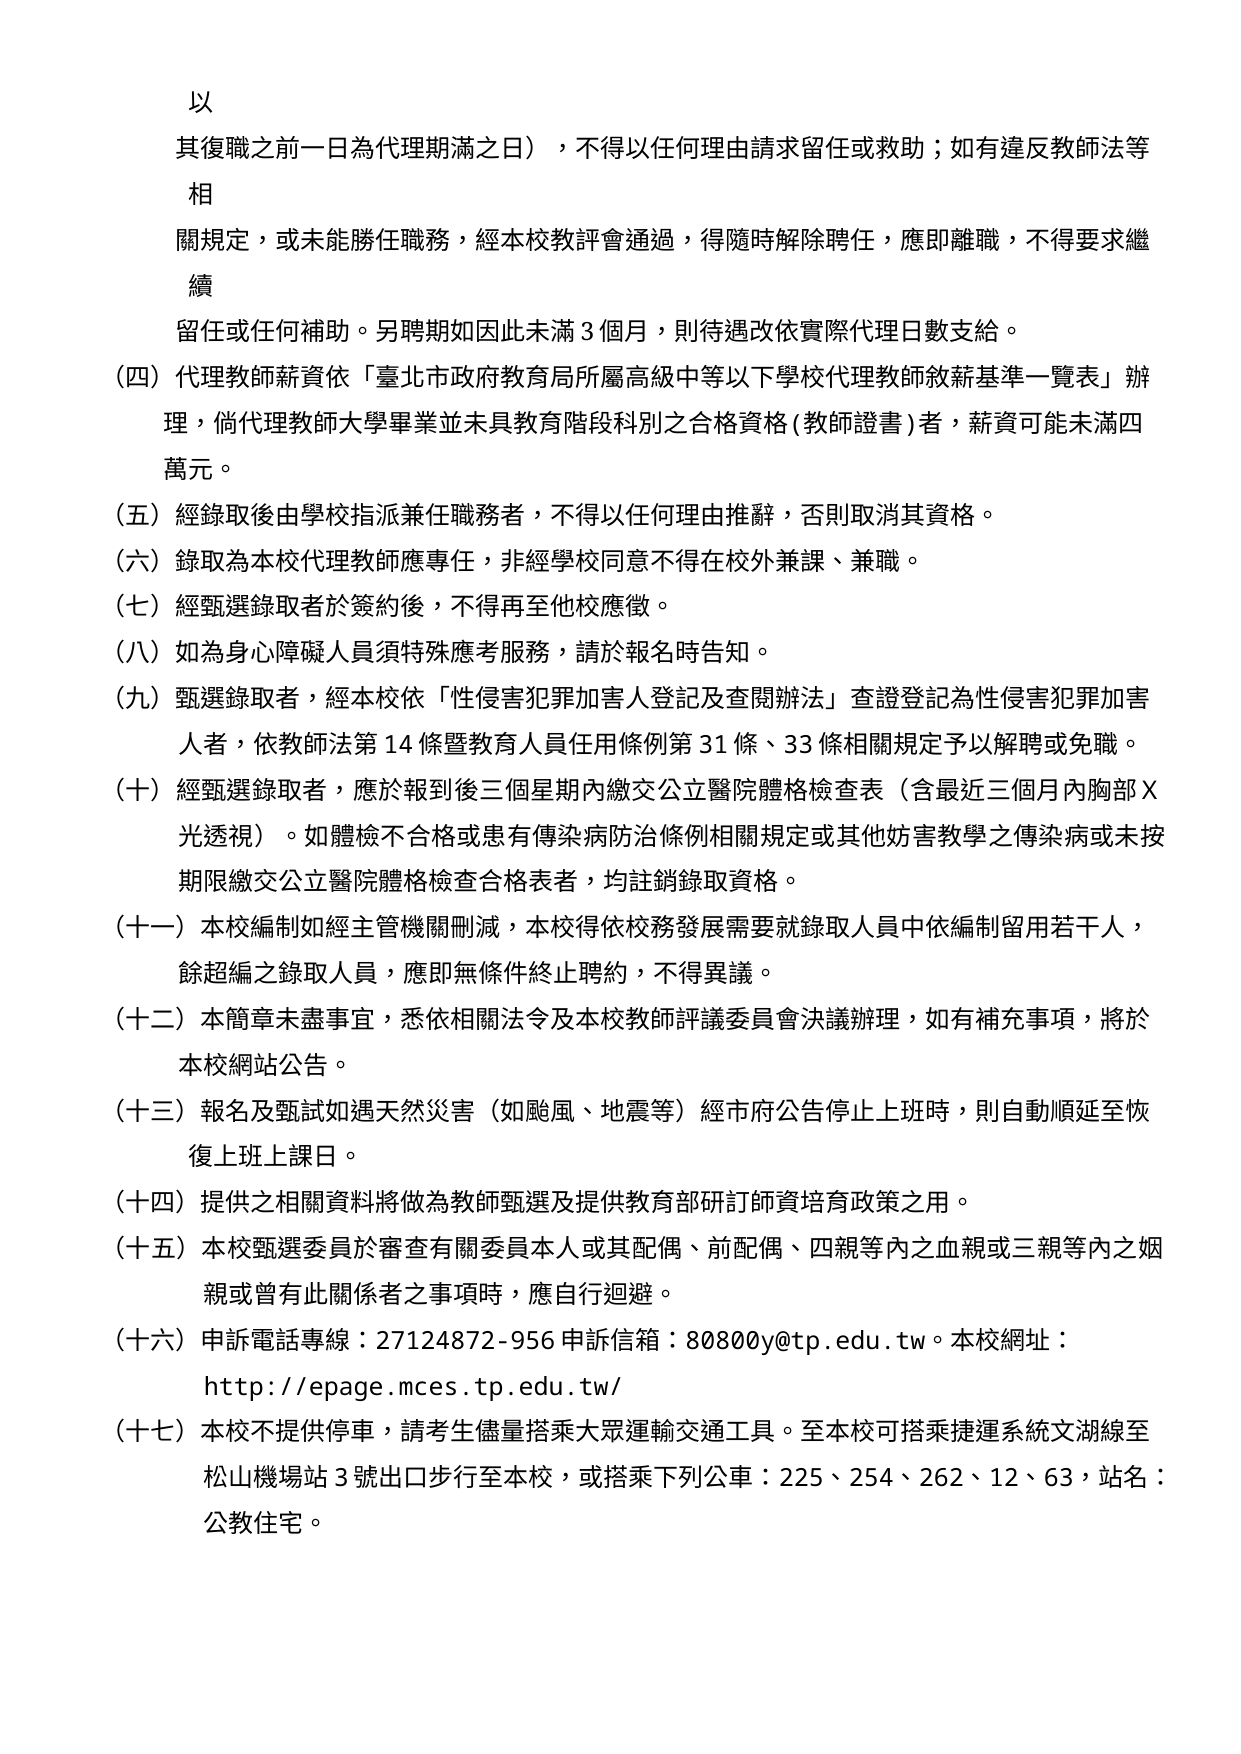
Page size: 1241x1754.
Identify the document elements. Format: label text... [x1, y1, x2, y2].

text （五）經錄取後由學校指派兼任職務者，不得以任何理由推辭，否則取消其資格。 [100, 487, 1165, 533]
text 關規定，或未能勝任職務，經本校教評會通過，得隨時解除聘任，應即離職，不得要求繼續 [175, 212, 1165, 304]
text （八）如為身心障礙人員須特殊應考服務，請於報名時告知。 [100, 625, 1165, 671]
text （十一）本校編制如經主管機關刪減，本校得依校務發展需要就錄取人員中依編制留用若干人，餘超編之錄取人員，應即無條件終止聘約，不得異議。 [100, 900, 1165, 992]
text 留任或任何補助。另聘期如因此未滿3個月，則待遇改依實際代理日數支給。 [175, 304, 1165, 350]
text 其復職之前一日為代理期滿之日），不得以任何理由請求留任或救助；如有違反教師法等相 [175, 121, 1165, 212]
text 以 [100, 75, 1165, 121]
text （十七）本校不提供停車，請考生儘量搭乘大眾運輸交通工具。至本校可搭乘捷運系統文湖線至松山機場站3號出口步行至本校，或搭乘下列公車：225、254、262、12、63，站名：公教住宅。 [100, 1404, 1165, 1542]
text （四）代理教師薪資依「臺北市政府教育局所屬高級中等以下學校代理教師敘薪基準一覽表」辦理，倘代理教師大學畢業並未具教育階段科別之合格資格(教師證書)者，薪資可能未滿四萬元。 [100, 350, 1165, 487]
text （九）甄選錄取者，經本校依「性侵害犯罪加害人登記及查閱辦法」查證登記為性侵害犯罪加害人者，依教師法第14條暨教育人員任用條例第31條、33條相關規定予以解聘或免職。 [100, 671, 1165, 762]
text （十六）申訴電話專線：27124872-956申訴信箱：80800y@tp.edu.tw。本校網址：http://epage.mces.tp.edu.tw/ [100, 1312, 1165, 1404]
text （七）經甄選錄取者於簽約後，不得再至他校應徵。 [100, 579, 1165, 625]
text （十五）本校甄選委員於審查有關委員本人或其配偶、前配偶、四親等內之血親或三親等內之姻親或曾有此關係者之事項時，應自行迴避。 [100, 1221, 1165, 1312]
text （十二）本簡章未盡事宜，悉依相關法令及本校教師評議委員會決議辦理，如有補充事項，將於本校網站公告。 [100, 992, 1165, 1083]
text （十三）報名及甄試如遇天然災害（如颱風、地震等）經市府公告停止上班時，則自動順延至恢復上班上課日。 [100, 1083, 1165, 1175]
text （十）經甄選錄取者，應於報到後三個星期內繳交公立醫院體格檢查表（含最近三個月內胸部Ｘ光透視）。如體檢不合格或患有傳染病防治條例相關規定或其他妨害教學之傳染病或未按期限繳交公立醫院體格檢查合格表者，均註銷錄取資格。 [100, 762, 1165, 900]
text （十四）提供之相關資料將做為教師甄選及提供教育部研訂師資培育政策之用。 [100, 1175, 1165, 1221]
text （六）錄取為本校代理教師應專任，非經學校同意不得在校外兼課、兼職。 [100, 533, 1165, 579]
